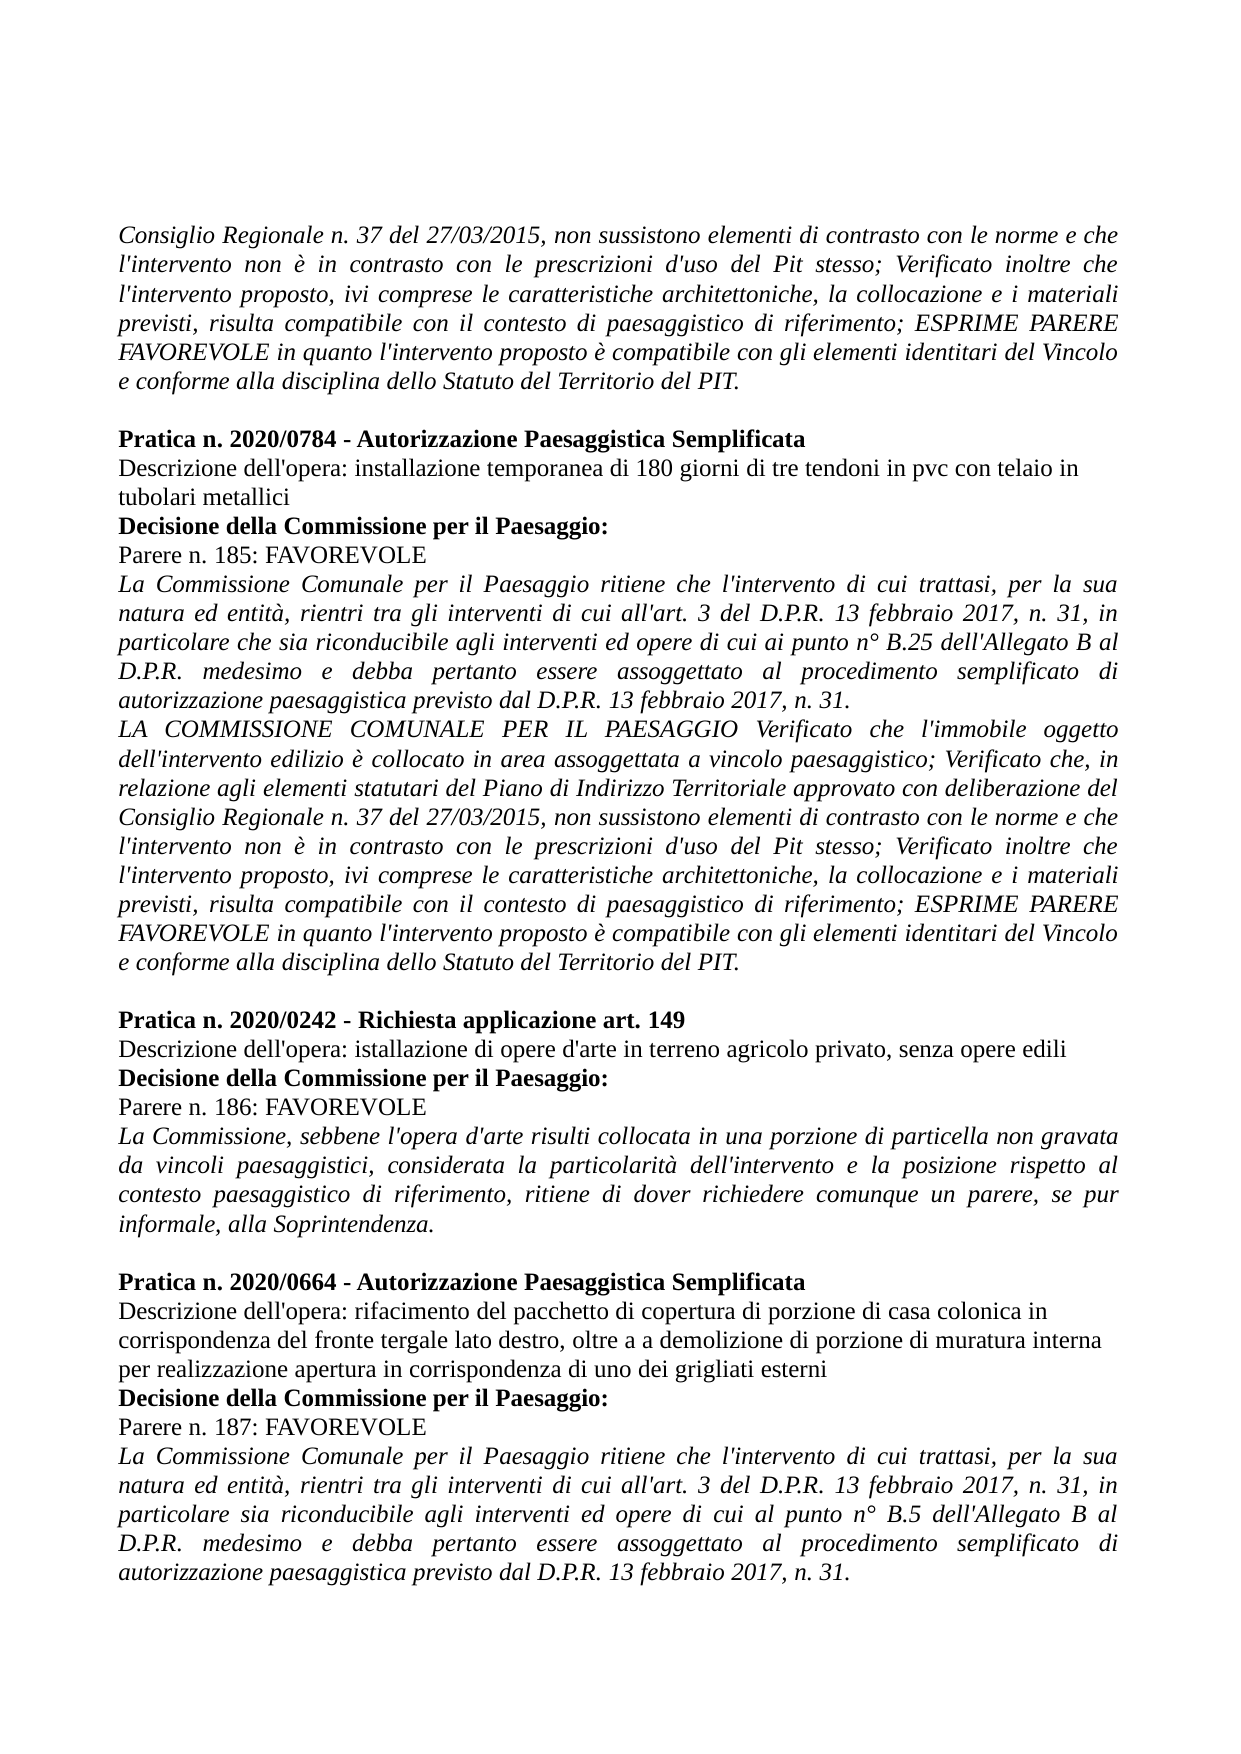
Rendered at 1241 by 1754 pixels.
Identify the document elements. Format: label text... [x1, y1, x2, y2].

text Descrizione dell'opera: installazione temporanea di 180 giorni di tre tendoni in pvc con telaio in tubolari metallici [118, 453, 1122, 511]
text Consiglio Regionale n. 37 del 27/03/2015, non sussistono elementi di contrasto con le norme e che l'intervento non è in contrasto con le prescrizioni d'uso del Pit stesso; Verificato inoltre che l'intervento proposto, ivi comprese le caratteristiche architettoniche, la collocazione e i materiali previsti, risulta compatibile con il contesto di paesaggistico di riferimento; ESPRIME PARERE FAVOREVOLE in quanto l'intervento proposto è compatibile con gli elementi identitari del Vincolo e conforme alla disciplina dello Statuto del Territorio del PIT. [118, 220, 1122, 395]
text Parere n. 186: FAVOREVOLE [118, 1092, 1122, 1121]
text Pratica n. 2020/0664 - Autorizzazione Paesaggistica Semplificata [118, 1267, 1122, 1296]
text Parere n. 187: FAVOREVOLE [118, 1412, 1122, 1441]
text Descrizione dell'opera: istallazione di opere d'arte in terreno agricolo privato, senza opere edili [118, 1034, 1122, 1063]
text Decisione della Commissione per il Paesaggio: [118, 1383, 1122, 1412]
text Parere n. 185: FAVOREVOLE [118, 540, 1122, 569]
text Decisione della Commissione per il Paesaggio: [118, 511, 1122, 540]
text La Commissione Comunale per il Paesaggio ritiene che l'intervento di cui trattasi, per la sua natura ed entità, rientri tra gli interventi di cui all'art. 3 del D.P.R. 13 febbraio 2017, n. 31, in particolare sia riconducibile agli interventi ed opere di cui al punto n° B.5 dell'Allegato B al D.P.R. medesimo e debba pertanto essere assoggettato al procedimento semplificato di autorizzazione paesaggistica previsto dal D.P.R. 13 febbraio 2017, n. 31. [118, 1441, 1122, 1586]
text LA COMMISSIONE COMUNALE PER IL PAESAGGIO Verificato che l'immobile oggetto dell'intervento edilizio è collocato in area assoggettata a vincolo paesaggistico; Verificato che, in relazione agli elementi statutari del Piano di Indirizzo Territoriale approvato con deliberazione del Consiglio Regionale n. 37 del 27/03/2015, non sussistono elementi di contrasto con le norme e che l'intervento non è in contrasto con le prescrizioni d'uso del Pit stesso; Verificato inoltre che l'intervento proposto, ivi comprese le caratteristiche architettoniche, la collocazione e i materiali previsti, risulta compatibile con il contesto di paesaggistico di riferimento; ESPRIME PARERE FAVOREVOLE in quanto l'intervento proposto è compatibile con gli elementi identitari del Vincolo e conforme alla disciplina dello Statuto del Territorio del PIT. [118, 714, 1122, 976]
text La Commissione, sebbene l'opera d'arte risulti collocata in una porzione di particella non gravata da vincoli paesaggistici, considerata la particolarità dell'intervento e la posizione rispetto al contesto paesaggistico di riferimento, ritiene di dover richiedere comunque un parere, se pur informale, alla Soprintendenza. [118, 1121, 1122, 1237]
text Pratica n. 2020/0242 - Richiesta applicazione art. 149 [118, 1005, 1122, 1034]
text La Commissione Comunale per il Paesaggio ritiene che l'intervento di cui trattasi, per la sua natura ed entità, rientri tra gli interventi di cui all'art. 3 del D.P.R. 13 febbraio 2017, n. 31, in particolare che sia riconducibile agli interventi ed opere di cui ai punto n° B.25 dell'Allegato B al D.P.R. medesimo e debba pertanto essere assoggettato al procedimento semplificato di autorizzazione paesaggistica previsto dal D.P.R. 13 febbraio 2017, n. 31. [118, 569, 1122, 714]
text Pratica n. 2020/0784 - Autorizzazione Paesaggistica Semplificata [118, 424, 1122, 453]
text Decisione della Commissione per il Paesaggio: [118, 1063, 1122, 1092]
text Descrizione dell'opera: rifacimento del pacchetto di copertura di porzione di casa colonica in corrispondenza del fronte tergale lato destro, oltre a a demolizione di porzione di muratura interna per realizzazione apertura in corrispondenza di uno dei grigliati esterni [118, 1296, 1122, 1383]
